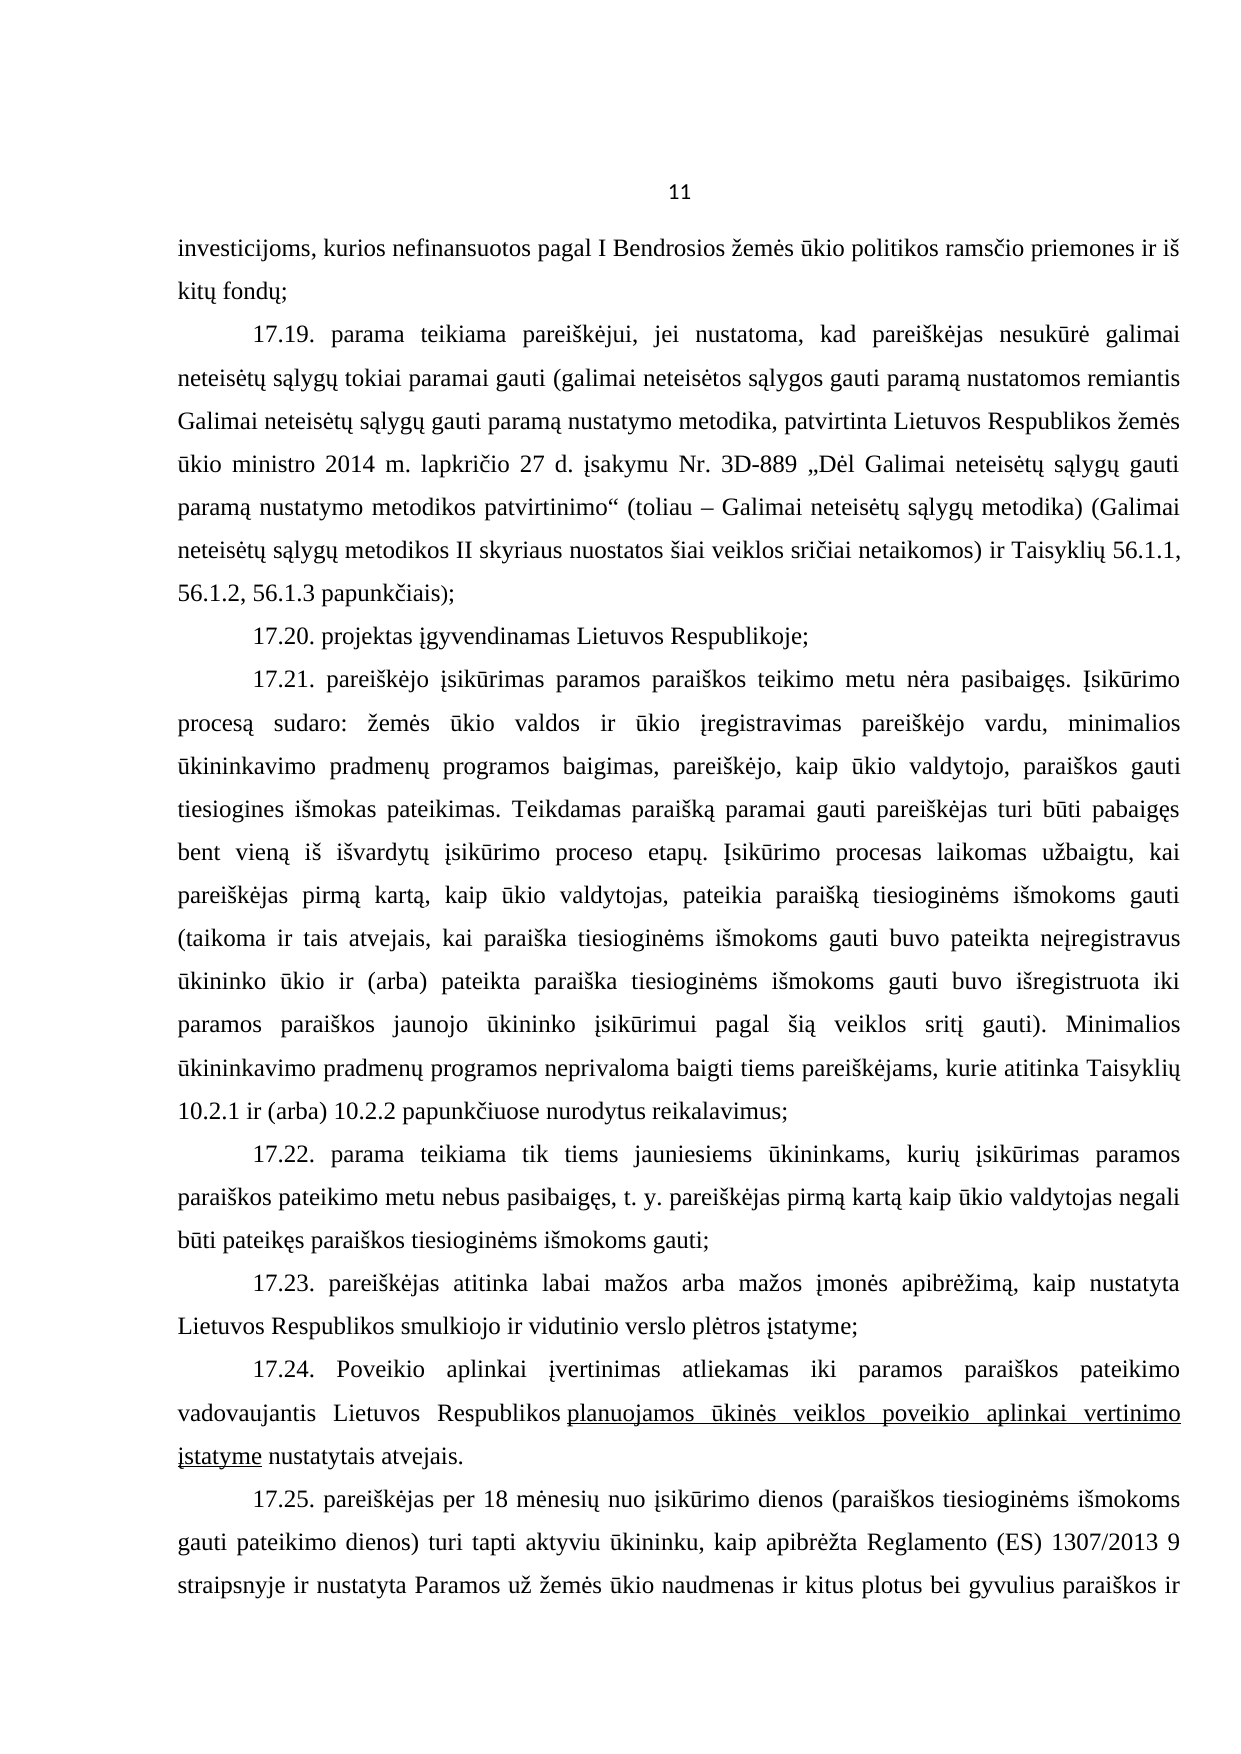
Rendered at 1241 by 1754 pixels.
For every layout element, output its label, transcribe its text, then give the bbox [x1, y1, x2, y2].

text 17.23. pareiškėjas atitinka labai mažos arba mažos įmonės apibrėžimą, kaip nustatyta Lietuvos Respublikos smulkiojo ir vidutinio verslo plėtros įstatyme; [177, 1268, 1181, 1340]
text 17.19. parama teikiama pareiškėjui, jei nustatoma, kad pareiškėjas nesukūrė galimai neteisėtų sąlygų tokiai paramai gauti (galimai neteisėtos sąlygos gauti paramą nustatomos remiantis Galimai neteisėtų sąlygų gauti paramą nustatymo metodika, patvirtinta Lietuvos Respublikos žemės ūkio ministro 2014 m. lapkričio 27 d. įsakymu Nr. 3D-889 „Dėl Galimai neteisėtų sąlygų gauti paramą nustatymo metodikos patvirtinimo“ (toliau – Galimai neteisėtų sąlygų metodika) (Galimai neteisėtų sąlygų metodikos II skyriaus nuostatos šiai veiklos sričiai netaikomos) ir Taisyklių 56.1.1, 56.1.2, 56.1.3 papunkčiais); [177, 319, 1181, 607]
text 17.24. Poveikio aplinkai įvertinimas atliekamas iki paramos paraiškos pateikimo vadovaujantis Lietuvos Respublikos planuojamos ūkinės veiklos poveikio aplinkai vertinimo įstatyme nustatytais atvejais. [177, 1354, 1181, 1469]
text investicijoms, kurios nefinansuotos pagal I Bendrosios žemės ūkio politikos ramsčio priemones ir iš kitų fondų; [177, 233, 1181, 305]
text 17.22. parama teikiama tik tiems jauniesiems ūkininkams, kurių įsikūrimas paramos paraiškos pateikimo metu nebus pasibaigęs, t. y. pareiškėjas pirmą kartą kaip ūkio valdytojas negali būti pateikęs paraiškos tiesioginėms išmokoms gauti; [177, 1139, 1181, 1254]
text 17.20. projektas įgyvendinamas Lietuvos Respublikoje; [177, 621, 1181, 650]
text 17.25. pareiškėjas per 18 mėnesių nuo įsikūrimo dienos (paraiškos tiesioginėms išmokoms gauti pateikimo dienos) turi tapti aktyviu ūkininku, kaip apibrėžta Reglamento (ES) 1307/2013 9 straipsnyje ir nustatyta Paramos už žemės ūkio naudmenas ir kitus plotus bei gyvulius paraiškos ir [177, 1484, 1181, 1599]
text 17.21. pareiškėjo įsikūrimas paramos paraiškos teikimo metu nėra pasibaigęs. Įsikūrimo procesą sudaro: žemės ūkio valdos ir ūkio įregistravimas pareiškėjo vardu, minimalios ūkininkavimo pradmenų programos baigimas, pareiškėjo, kaip ūkio valdytojo, paraiškos gauti tiesiogines išmokas pateikimas. Teikdamas paraišką paramai gauti pareiškėjas turi būti pabaigęs bent vieną iš išvardytų įsikūrimo proceso etapų. Įsikūrimo procesas laikomas užbaigtu, kai pareiškėjas pirmą kartą, kaip ūkio valdytojas, pateikia paraišką tiesioginėms išmokoms gauti (taikoma ir tais atvejais, kai paraiška tiesioginėms išmokoms gauti buvo pateikta neįregistravus ūkininko ūkio ir (arba) pateikta paraiška tiesioginėms išmokoms gauti buvo išregistruota iki paramos paraiškos jaunojo ūkininko įsikūrimui pagal šią veiklos sritį gauti). Minimalios ūkininkavimo pradmenų programos neprivaloma baigti tiems pareiškėjams, kurie atitinka Taisyklių 10.2.1 ir (arba) 10.2.2 papunkčiuose nurodytus reikalavimus; [177, 664, 1181, 1124]
